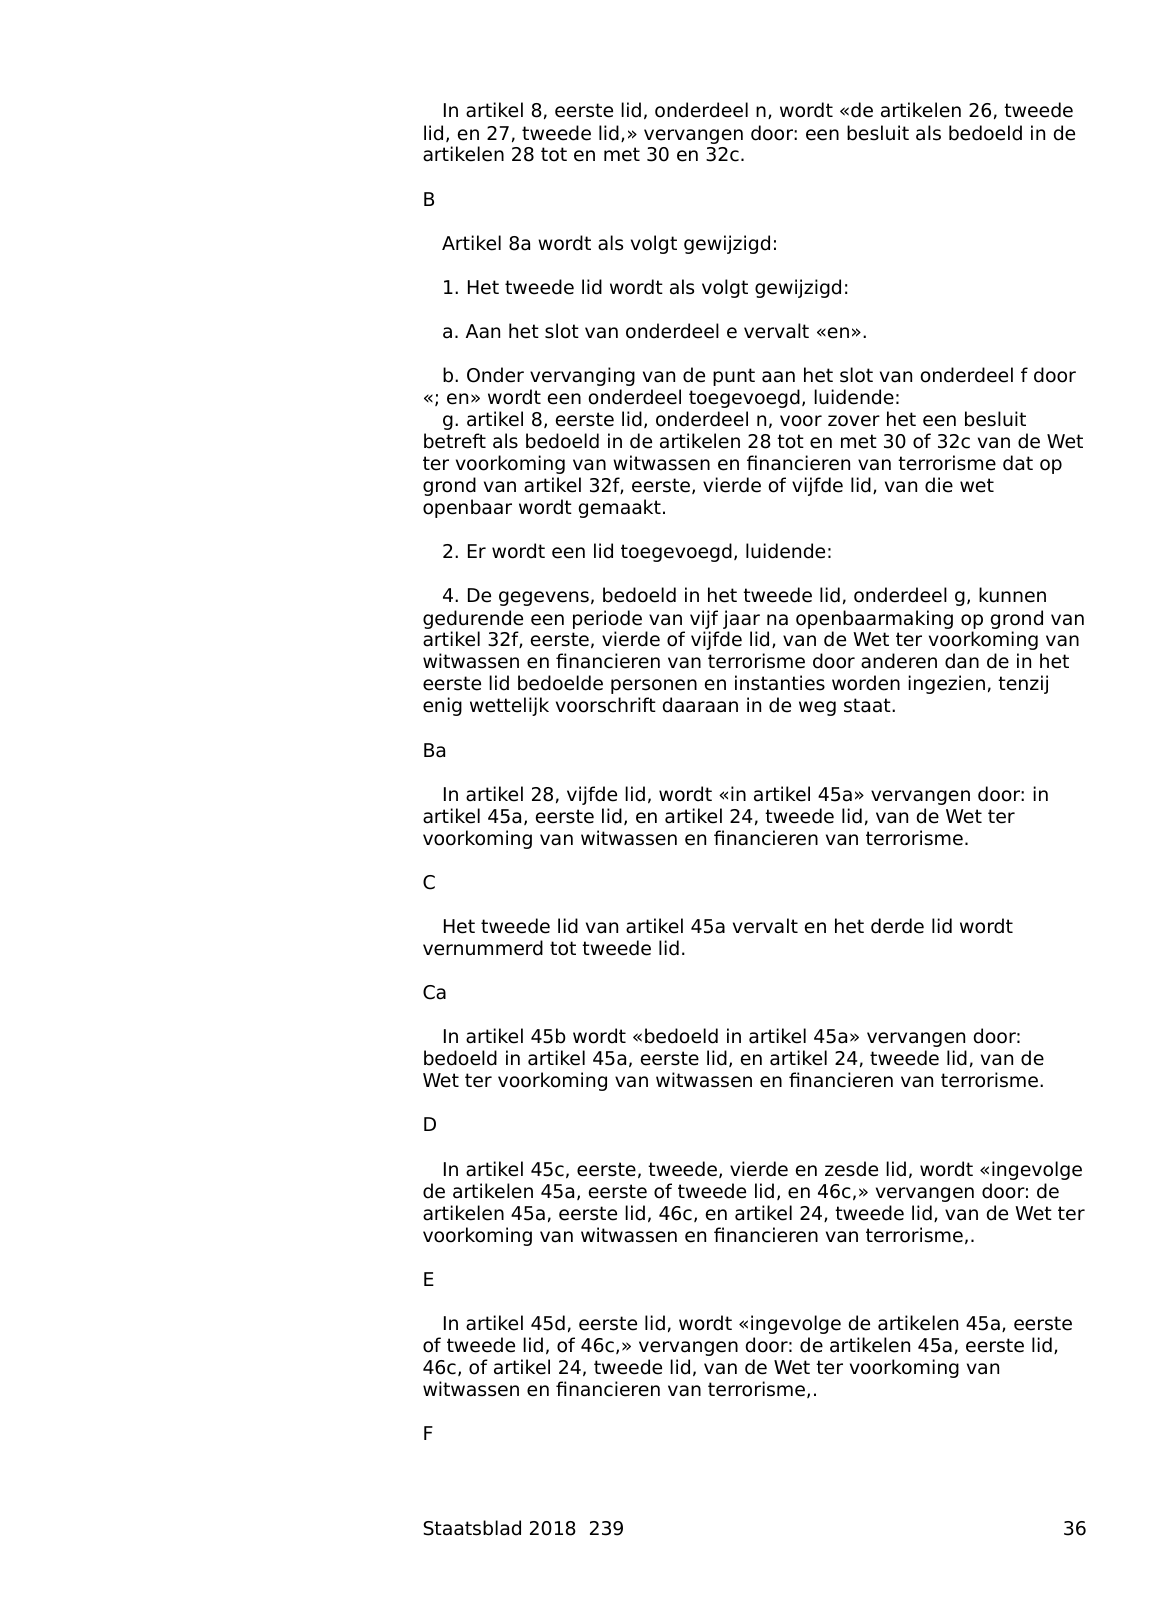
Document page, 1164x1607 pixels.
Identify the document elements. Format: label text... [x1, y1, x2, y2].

text b. Onder vervanging van de punt aan het slot van onderdeel f door «; en» wordt een onderdeel toegevoegd, luidende: [422, 365, 1087, 409]
text In artikel 45c, eerste, tweede, vierde en zesde lid, wordt «ingevolge de artikelen 45a, eerste of tweede lid, en 46c,» vervangen door: de artikelen 45a, eerste lid, 46c, en artikel 24, tweede lid, van de Wet ter voorkoming van witwassen en financieren van terrorisme,. [422, 1158, 1087, 1246]
text In artikel 45d, eerste lid, wordt «ingevolge de artikelen 45a, eerste of tweede lid, of 46c,» vervangen door: de artikelen 45a, eerste lid, 46c, of artikel 24, tweede lid, van de Wet ter voorkoming van witwassen en financieren van terrorisme,. [422, 1313, 1087, 1401]
text Ba [422, 739, 1087, 761]
text In artikel 45b wordt «bedoeld in artikel 45a» vervangen door: bedoeld in artikel 45a, eerste lid, en artikel 24, tweede lid, van de Wet ter voorkoming van witwassen en financieren van terrorisme. [422, 1026, 1087, 1092]
text 1. Het tweede lid wordt als volgt gewijzigd: [422, 277, 1087, 299]
text Ca [422, 982, 1087, 1004]
text 2. Er wordt een lid toegevoegd, luidende: [422, 541, 1087, 563]
text F [422, 1423, 1087, 1445]
text C [422, 872, 1087, 894]
text 4. De gegevens, bedoeld in het tweede lid, onderdeel g, kunnen gedurende een periode van vijf jaar na openbaarmaking op grond van artikel 32f, eerste, vierde of vijfde lid, van de Wet ter voorkoming van witwassen en financieren van terrorisme door anderen dan de in het eerste lid bedoelde personen en instanties worden ingezien, tenzij enig wettelijk voorschrift daaraan in de weg staat. [422, 585, 1087, 717]
text B [422, 188, 1087, 211]
text D [422, 1114, 1087, 1136]
text In artikel 28, vijfde lid, wordt «in artikel 45a» vervangen door: in artikel 45a, eerste lid, en artikel 24, tweede lid, van de Wet ter voorkoming van witwassen en financieren van terrorisme. [422, 784, 1087, 849]
text Het tweede lid van artikel 45a vervalt en het derde lid wordt vernummerd tot tweede lid. [422, 916, 1087, 960]
text g. artikel 8, eerste lid, onderdeel n, voor zover het een besluit betreft als bedoeld in de artikelen 28 tot en met 30 of 32c van de Wet ter voorkoming van witwassen en financieren van terrorisme dat op grond van artikel 32f, eerste, vierde of vijfde lid, van die wet openbaar wordt gemaakt. [422, 409, 1087, 519]
text a. Aan het slot van onderdeel e vervalt «en». [422, 321, 1087, 343]
text E [422, 1269, 1087, 1291]
text Artikel 8a wordt als volgt gewijzigd: [422, 233, 1087, 255]
text In artikel 8, eerste lid, onderdeel n, wordt «de artikelen 26, tweede lid, en 27, tweede lid,» vervangen door: een besluit als bedoeld in de artikelen 28 tot en met 30 en 32c. [422, 100, 1087, 166]
